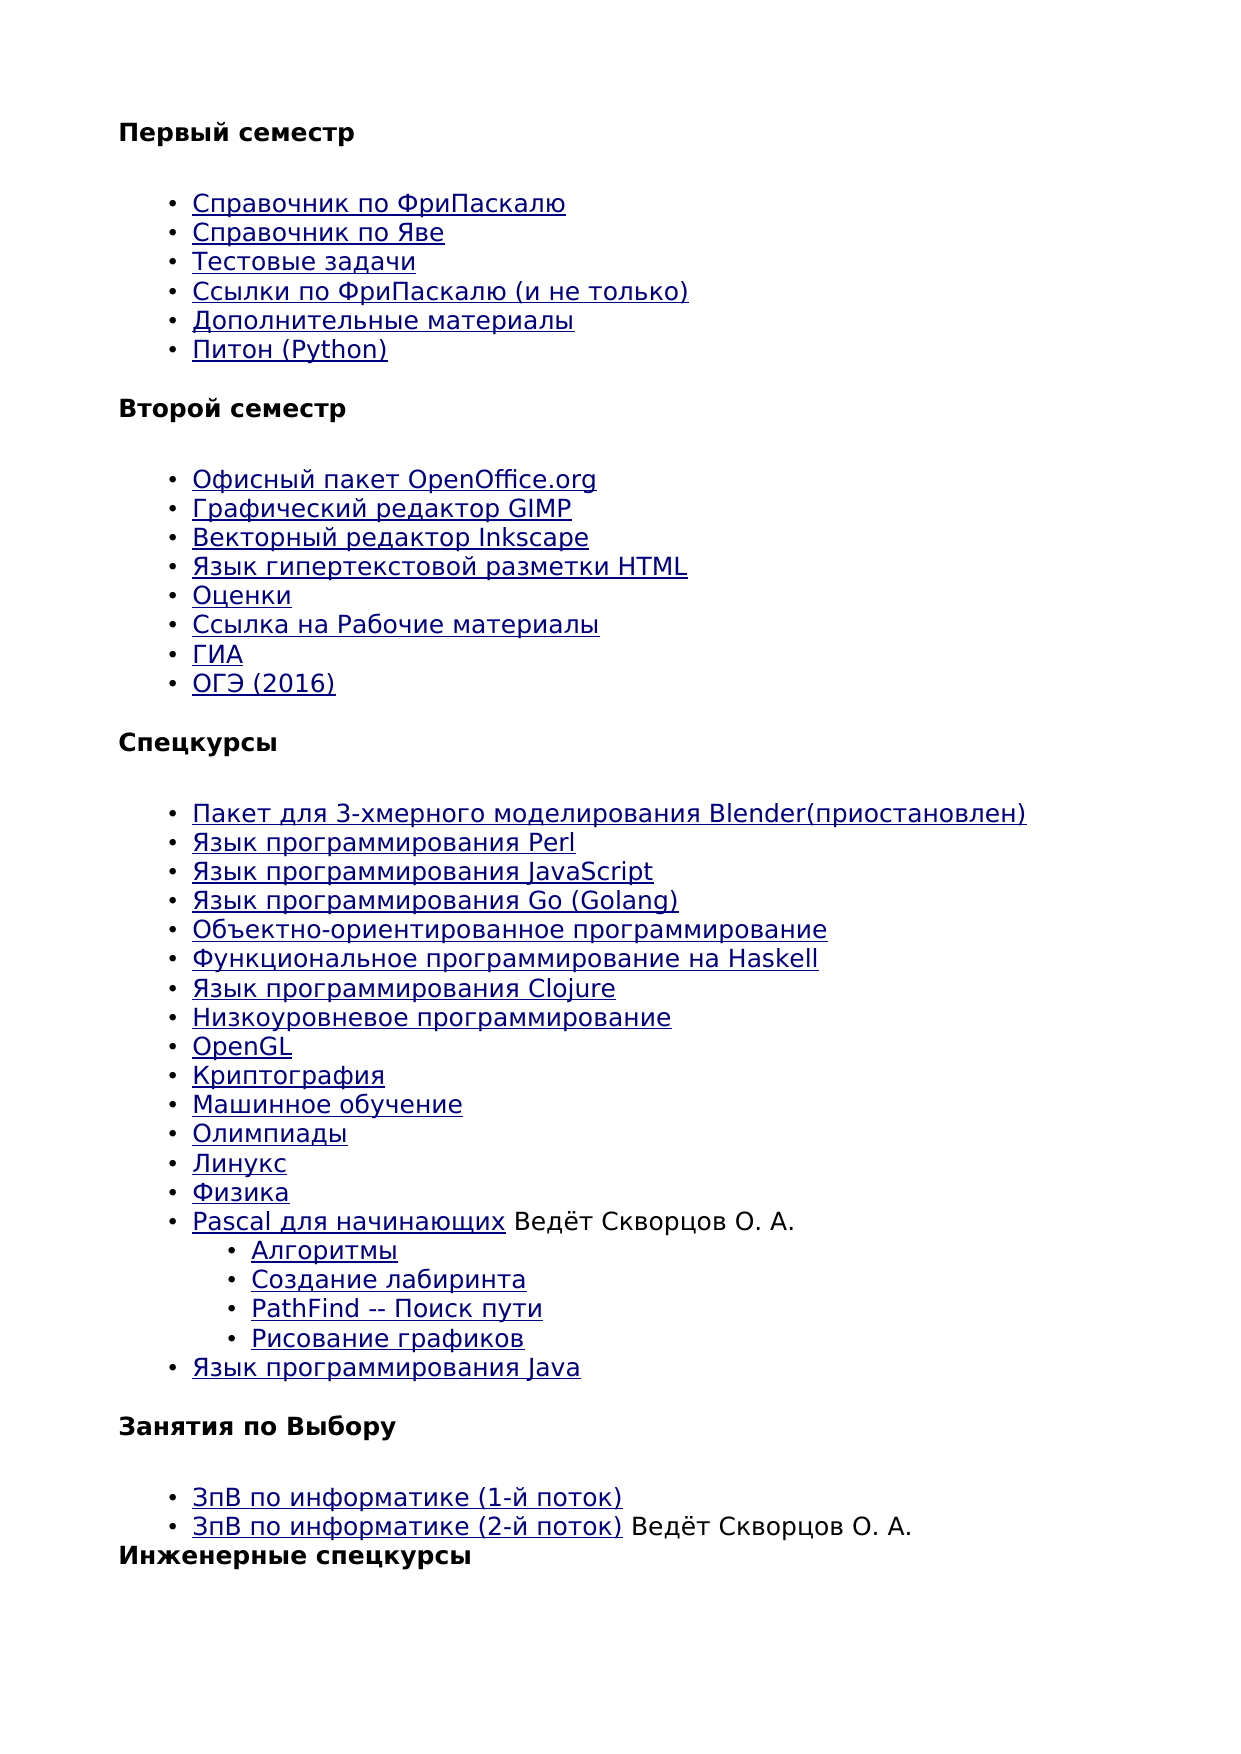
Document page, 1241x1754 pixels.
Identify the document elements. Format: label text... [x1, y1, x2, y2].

list ЗпВ по информатике (2-й поток) Ведёт Скворцов О. А. [177, 1512, 1122, 1541]
list Пакет для 3-хмерного моделирования Blender(приостановлен) [177, 799, 1122, 828]
list Питон (Python) [177, 335, 1122, 364]
list Ссылка на Рабочие материалы [177, 611, 1122, 640]
list Олимпиады [177, 1120, 1122, 1149]
list Алгоритмы [236, 1236, 1122, 1266]
list Объектно-ориентированное программирование [177, 916, 1122, 945]
list Язык программирования JavaScript [177, 857, 1122, 886]
list ОГЭ (2016) [177, 669, 1122, 698]
list ЗпВ по информатике (1-й поток) [177, 1483, 1122, 1512]
list Дополнительные материалы [177, 306, 1122, 335]
list Тестовые задачи [177, 248, 1122, 277]
list ГИА [177, 640, 1122, 669]
list Рисование графиков [236, 1324, 1122, 1353]
list Справочник по ФриПаскалю [177, 189, 1122, 218]
text Второй семестр [118, 394, 1122, 423]
list Криптография [177, 1061, 1122, 1091]
list Ссылки по ФриПаскалю (и не только) [177, 277, 1122, 306]
text Первый семестр [118, 118, 1122, 147]
list Низкоуровневое программирование [177, 1003, 1122, 1032]
list Pascal для начинающих Ведёт Скворцов О. А. [177, 1207, 1122, 1236]
list Язык программирования Go (Golang) [177, 886, 1122, 916]
list Машинное обучение [177, 1091, 1122, 1120]
list Офисный пакет OpenOffice.org [177, 465, 1122, 494]
list Оценки [177, 582, 1122, 611]
list Язык программирования Clojure [177, 974, 1122, 1003]
text Спецкурсы [118, 728, 1122, 757]
text Инженерные спецкурсы [118, 1541, 1122, 1570]
list Графический редактор GIMP [177, 494, 1122, 523]
list PathFind -- Поиск пути [236, 1295, 1122, 1324]
list Векторный редактор Inkscape [177, 523, 1122, 552]
list OpenGL [177, 1032, 1122, 1061]
list Физика [177, 1178, 1122, 1207]
list Функциональное программирование на Haskell [177, 945, 1122, 974]
list Язык гипертекстовой разметки HTML [177, 552, 1122, 582]
list Язык программирования Perl [177, 828, 1122, 857]
list Создание лабиринта [236, 1266, 1122, 1295]
list Справочник по Яве [177, 218, 1122, 248]
list Линукс [177, 1149, 1122, 1178]
list Язык программирования Java [177, 1353, 1122, 1382]
text Занятия по Выбору [118, 1412, 1122, 1441]
